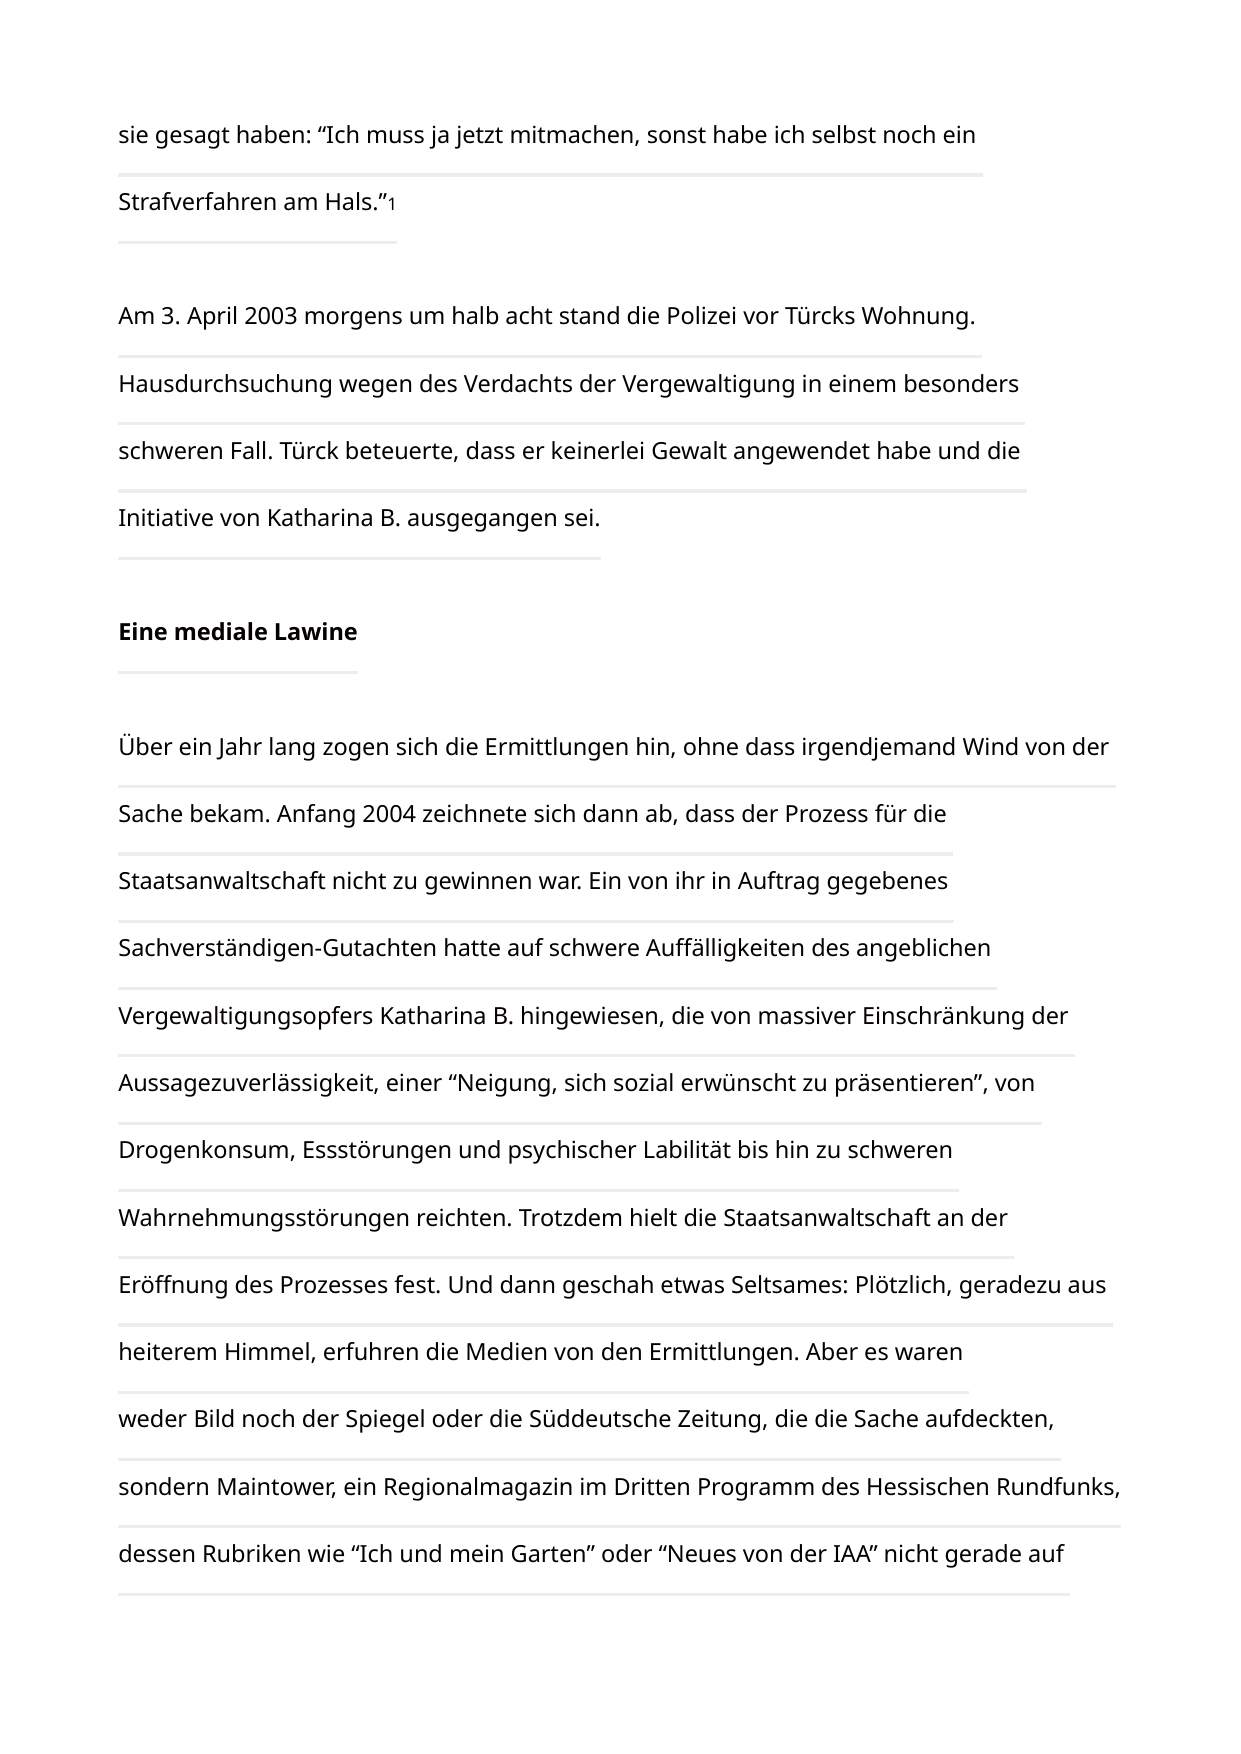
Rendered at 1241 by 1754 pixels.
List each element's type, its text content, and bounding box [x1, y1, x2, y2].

text Am 3. April 2003 morgens um halb acht stand die Polizei vor Türcks Wohnung. Hausdurchsuchung wegen des Verdachts der Vergewaltigung in einem besonders schweren Fall. Türck beteuerte, dass er keinerlei Gewalt angewendet habe und die Initiative von Katharina B. ausgegangen sei. [118, 299, 1122, 560]
text Eine mediale Lawine [118, 616, 1122, 674]
text sie gesagt haben: “Ich muss ja jetzt mitmachen, sonst habe ich selbst noch ein Strafverfahren am Hals.”1 [118, 118, 1122, 244]
text Über ein Jahr lang zogen sich die Ermittlungen hin, ohne dass irgendjemand Wind von der Sache bekam. Anfang 2004 zeichnete sich dann ab, dass der Prozess für die Staatsanwaltschaft nicht zu gewinnen war. Ein von ihr in Auftrag gegebenes Sachverständigen-Gutachten hatte auf schwere Auffälligkeiten des angeblichen Vergewaltigungsopfers Katharina B. hingewiesen, die von massiver Einschränkung der Aussagezuverlässigkeit, einer “Neigung, sich sozial erwünscht zu präsentieren”, von Drogenkonsum, Essstörungen und psychischer Labilität bis hin zu schweren Wahrnehmungsstörungen reichten. Trotzdem hielt die Staatsanwaltschaft an der Eröffnung des Prozesses fest. Und dann geschah etwas Seltsames: Plötzlich, geradezu aus heiterem Himmel, erfuhren die Medien von den Ermittlungen. Aber es waren weder Bild noch der Spiegel oder die Süddeutsche Zeitung, die die Sache aufdeckten, sondern Maintower, ein Regionalmagazin im Dritten Programm des Hessischen Rundfunks, dessen Rubriken wie “Ich und mein Garten” oder “Neues von der IAA” nicht gerade auf [118, 730, 1122, 1596]
